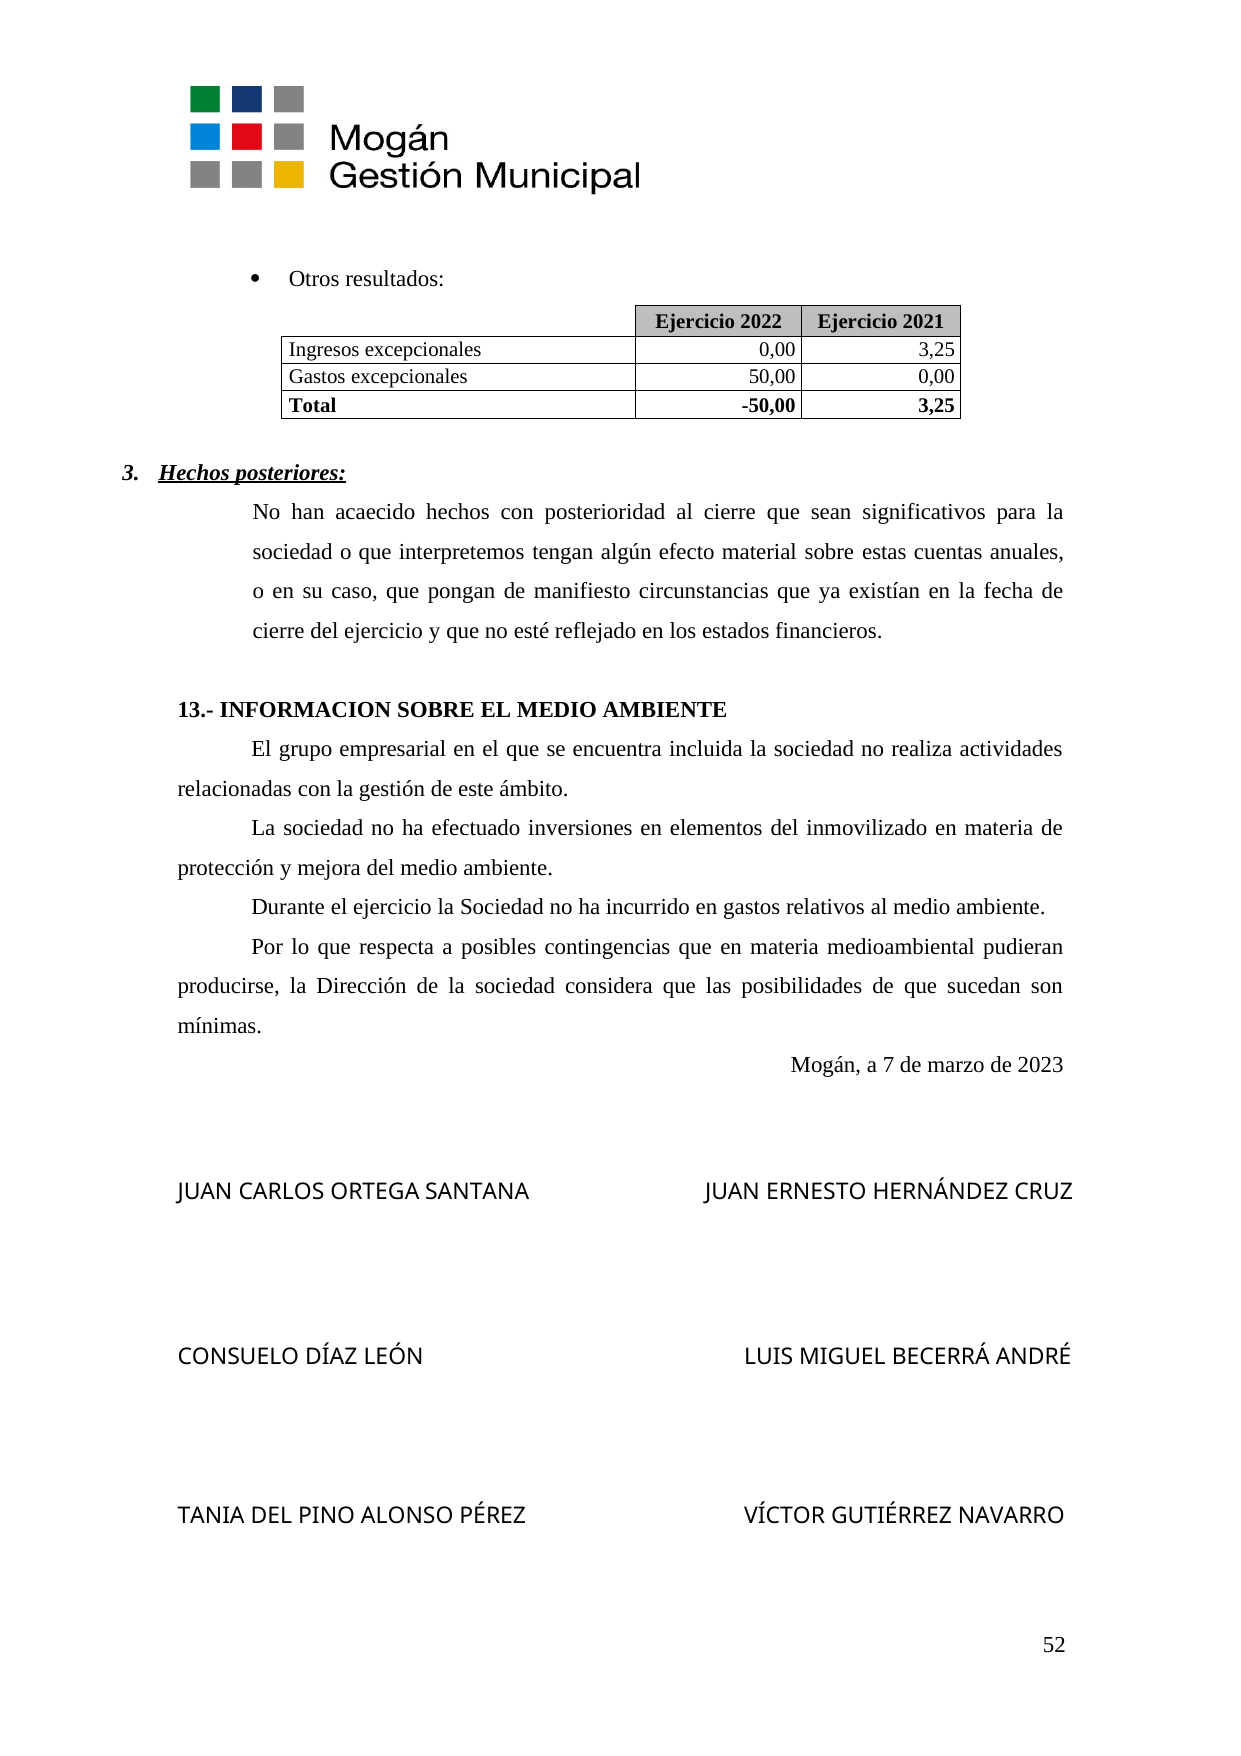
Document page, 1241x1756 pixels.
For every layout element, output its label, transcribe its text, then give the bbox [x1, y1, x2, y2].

table_cell 50,00 [636, 364, 801, 389]
table_cell Gastos excepcionales [282, 364, 635, 389]
text CONSUELO DÍAZ LEÓN LUIS MIGUEL BECERRÁ ANDRÉ [177, 1339, 1122, 1371]
table_cell Total [282, 391, 635, 418]
table_cell 0,00 [636, 337, 801, 363]
table_cell -50,00 [636, 391, 801, 418]
text Por lo que respecta a posibles contingencias que en materia medioambiental pudieran producirse, la Dirección de la sociedad considera que las posibilidades de que sucedan son mínimas. [177, 933, 1064, 1038]
text La sociedad no ha efectuado inversiones en elementos del inmovilizado en materia de protección y mejora del medio ambiente. [177, 814, 1064, 880]
table_header Ejercicio 2022 [636, 306, 801, 336]
text TANIA DEL PINO ALONSO PÉREZ VÍCTOR GUTIÉRREZ NAVARRO [177, 1499, 1122, 1530]
list Hechos posteriores: [122, 459, 1122, 485]
subtitle 13.- INFORMACION SOBRE EL MEDIO AMBIENTE [177, 696, 1122, 722]
text No han acaecido hechos con posterioridad al cierre que sean significativos para la sociedad o que interpretemos tengan algún efecto material sobre estas cuentas anuales, o en su caso, que pongan de manifiesto circunstancias que ya existían en la fecha de cierre del ejercicio y que no esté reflejado en los estados financieros. [252, 498, 1064, 643]
table_cell 3,25 [802, 391, 960, 418]
text JUAN CARLOS ORTEGA SANTANA JUAN ERNESTO HERNÁNDEZ CRUZ [177, 1175, 1122, 1206]
table_cell 3,25 [802, 337, 960, 363]
list Otros resultados: [251, 265, 1122, 291]
table_header [282, 305, 635, 336]
text Mogán, a 7 de marzo de 2023 [790, 1051, 1122, 1078]
table_cell 0,00 [802, 364, 960, 389]
text El grupo empresarial en el que se encuentra incluida la sociedad no realiza actividades relacionadas con la gestión de este ámbito. [177, 735, 1064, 801]
table_header Ejercicio 2021 [802, 306, 960, 336]
table_cell Ingresos excepcionales [282, 337, 635, 363]
text Durante el ejercicio la Sociedad no ha incurrido en gastos relativos al medio ambiente. [251, 893, 1122, 919]
